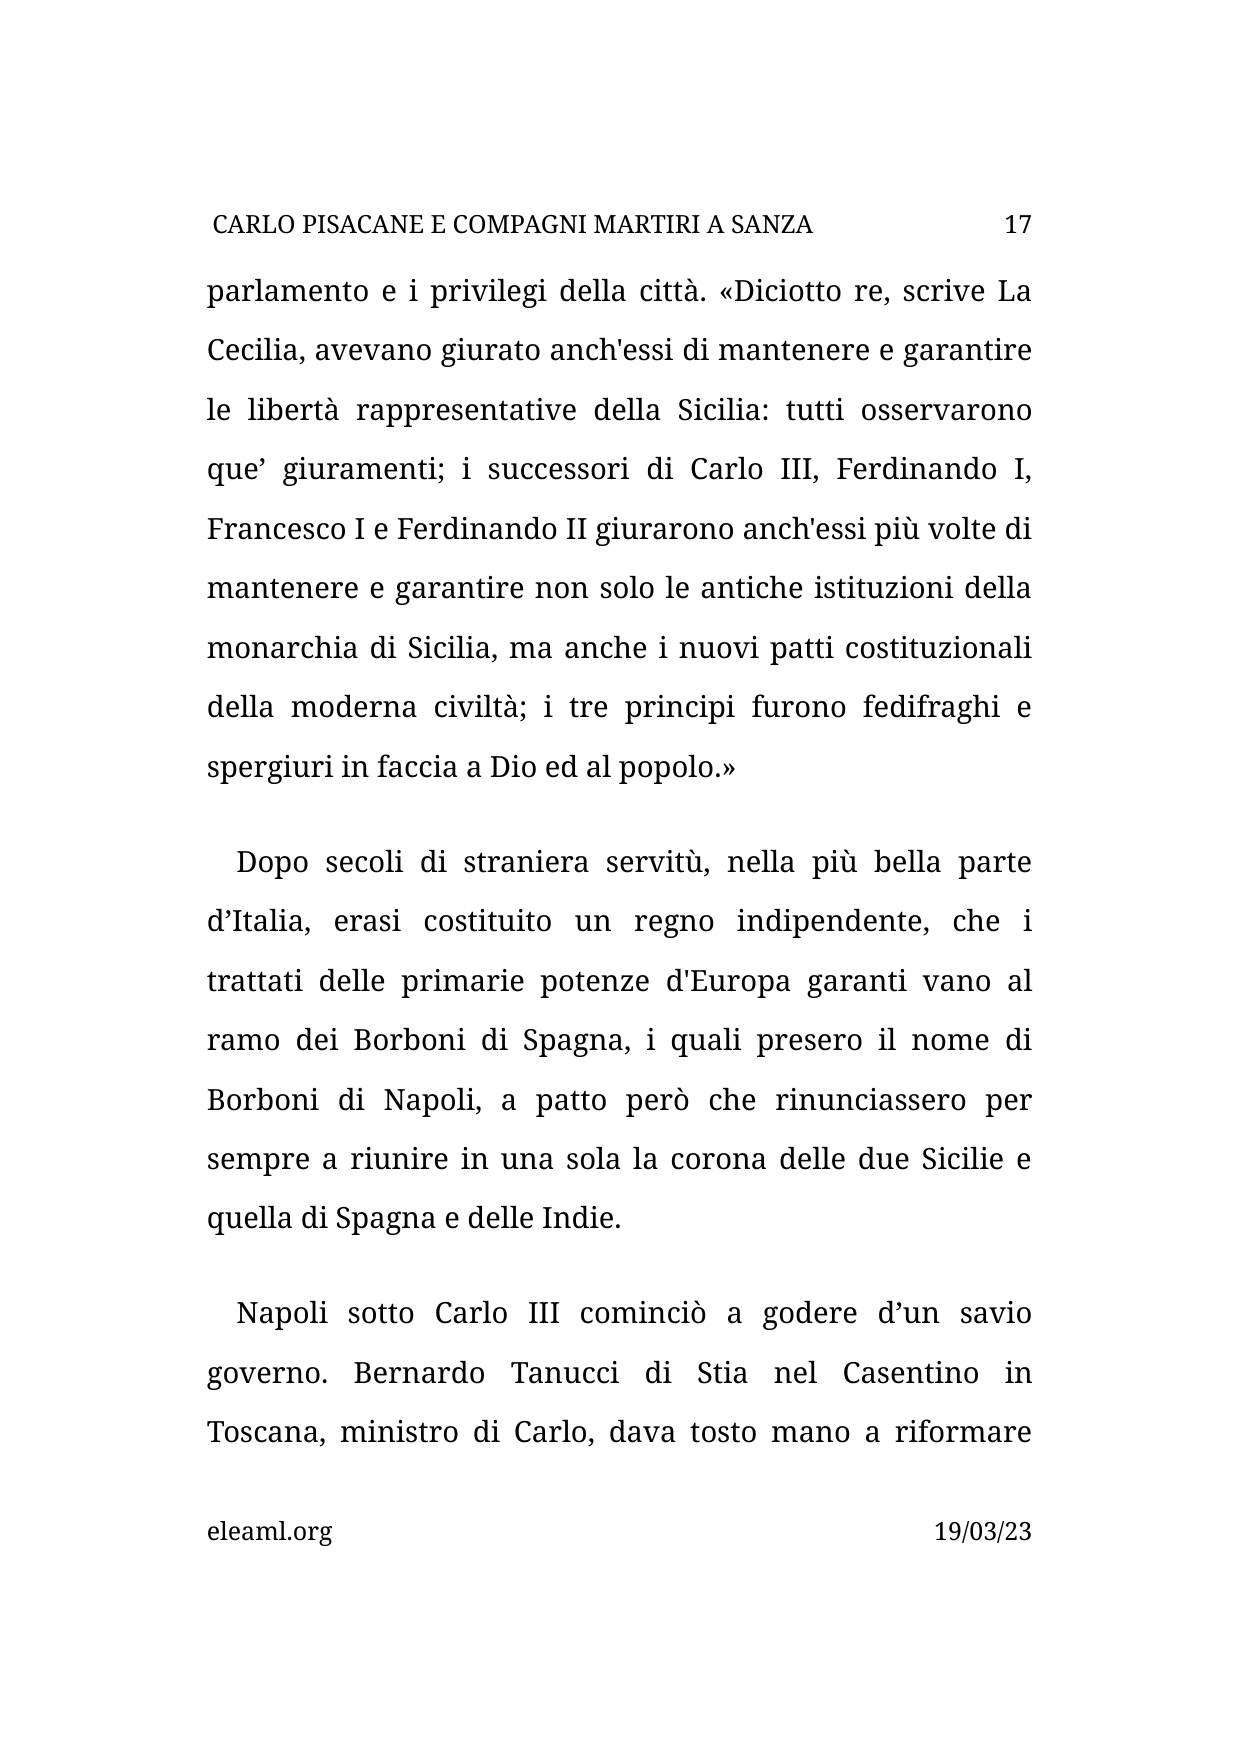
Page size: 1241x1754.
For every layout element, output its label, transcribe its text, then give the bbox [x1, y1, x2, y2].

text parlamento e i privilegi della città. «Diciotto re, scrive La Cecilia, avevano giurato anch'essi di mantenere e garantire le libertà rappresentative della Sicilia: tutti osservarono que’ giuramenti; i successori di Carlo III, Ferdinando I, Francesco I e Ferdinando II giurarono anch'essi più volte di mantenere e garantire non solo le antiche istituzioni della monarchia di Sicilia, ma anche i nuovi patti costituzionali della moderna civiltà; i tre principi furono fedifraghi e spergiuri in faccia a Dio ed al popolo.» [207, 270, 1033, 786]
text Dopo secoli di straniera servitù, nella più bella parte d’Italia, erasi costituito un regno indipendente, che i trattati delle primarie potenze d'Europa garanti vano al ramo dei Borboni di Spagna, i quali presero il nome di Borboni di Napoli, a patto però che rinunciassero per sempre a riunire in una sola la corona delle due Sicilie e quella di Spagna e delle Indie. [207, 841, 1033, 1237]
text Napoli sotto Carlo III cominciò a godere d’un savio governo. Bernardo Tanucci di Stia nel Casentino in Toscana, ministro di Carlo, dava tosto mano a riformare [207, 1293, 1033, 1451]
